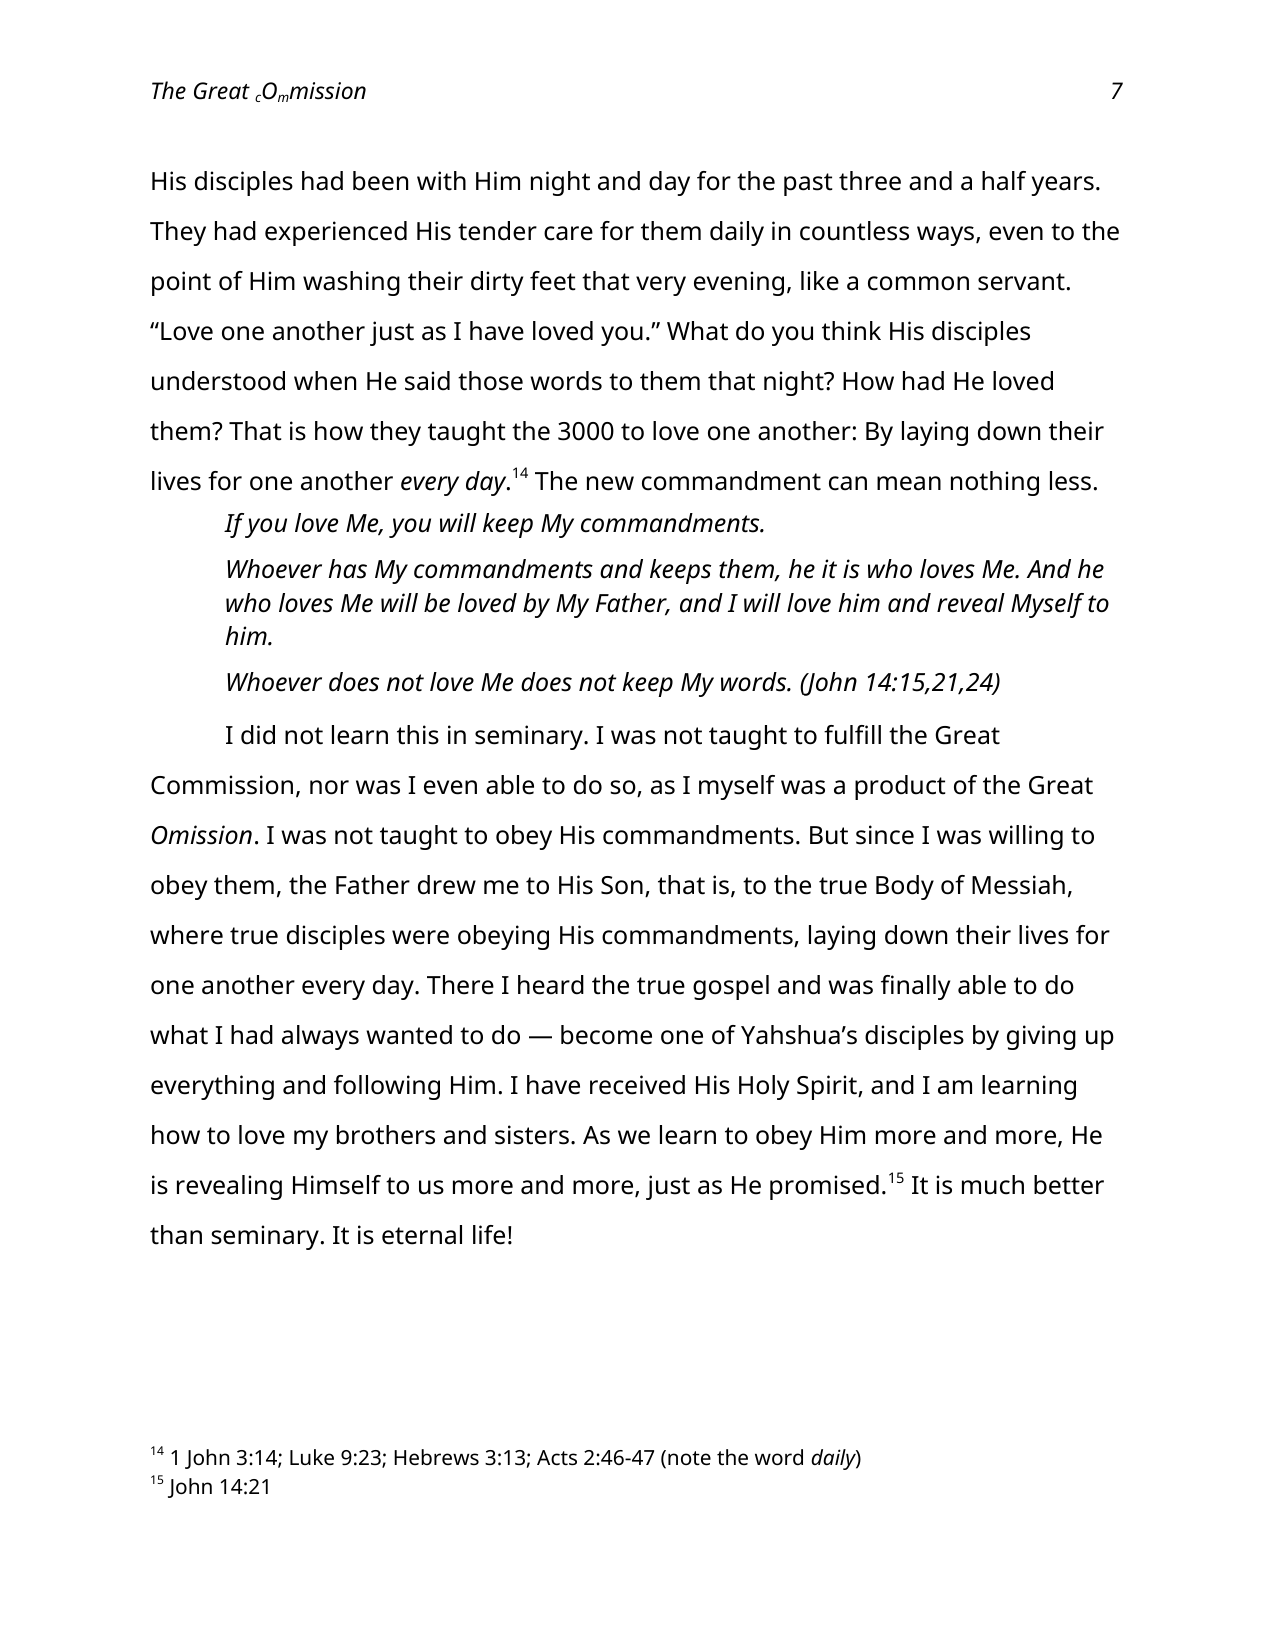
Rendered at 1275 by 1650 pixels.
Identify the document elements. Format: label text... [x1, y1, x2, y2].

text I did not learn this in seminary. I was not taught to fulfill the Great Commission, nor was I even able to do so, as I myself was a product of the Great Omission. I was not taught to obey His commandments. But since I was willing to obey them, the Father drew me to His Son, that is, to the true Body of Messiah, where true disciples were obeying His commandments, laying down their lives for one another every day. There I heard the true gospel and was finally able to do what I had always wanted to do — become one of Yahshua’s disciples by giving up everything and following Him. I have received His Holy Spirit, and I am learning how to love my brothers and sisters. As we learn to obey Him more and more, He is revealing Himself to us more and more, just as He promised. It is much better than seminary. It is eternal life! [150, 704, 1125, 1254]
text His disciples had been with Him night and day for the past three and a half years. They had experienced His tender care for them daily in countless ways, even to the point of Him washing their dirty feet that very evening, like a common servant. “Love one another just as I have loved you.” What do you think His disciples understood when He said those words to them that night? How had He loved them? That is how they taught the 3000 to love one another: By laying down their lives for one another every day. The new commandment can mean nothing less. [150, 150, 1125, 500]
text John 14:21 [150, 1471, 1125, 1500]
text If you love Me, you will keep My commandments. [225, 506, 1125, 539]
text Whoever has My commandments and keeps them, he it is who loves Me. And he who loves Me will be loved by My Father, and I will love him and reveal Myself to him. [225, 552, 1125, 652]
text Whoever does not love Me does not keep My words. (John 14:15,21,24) [225, 664, 1125, 698]
text 1 John 3:14; Luke 9:23; Hebrews 3:13; Acts 2:46-47 (note the word daily) [150, 1442, 1125, 1471]
